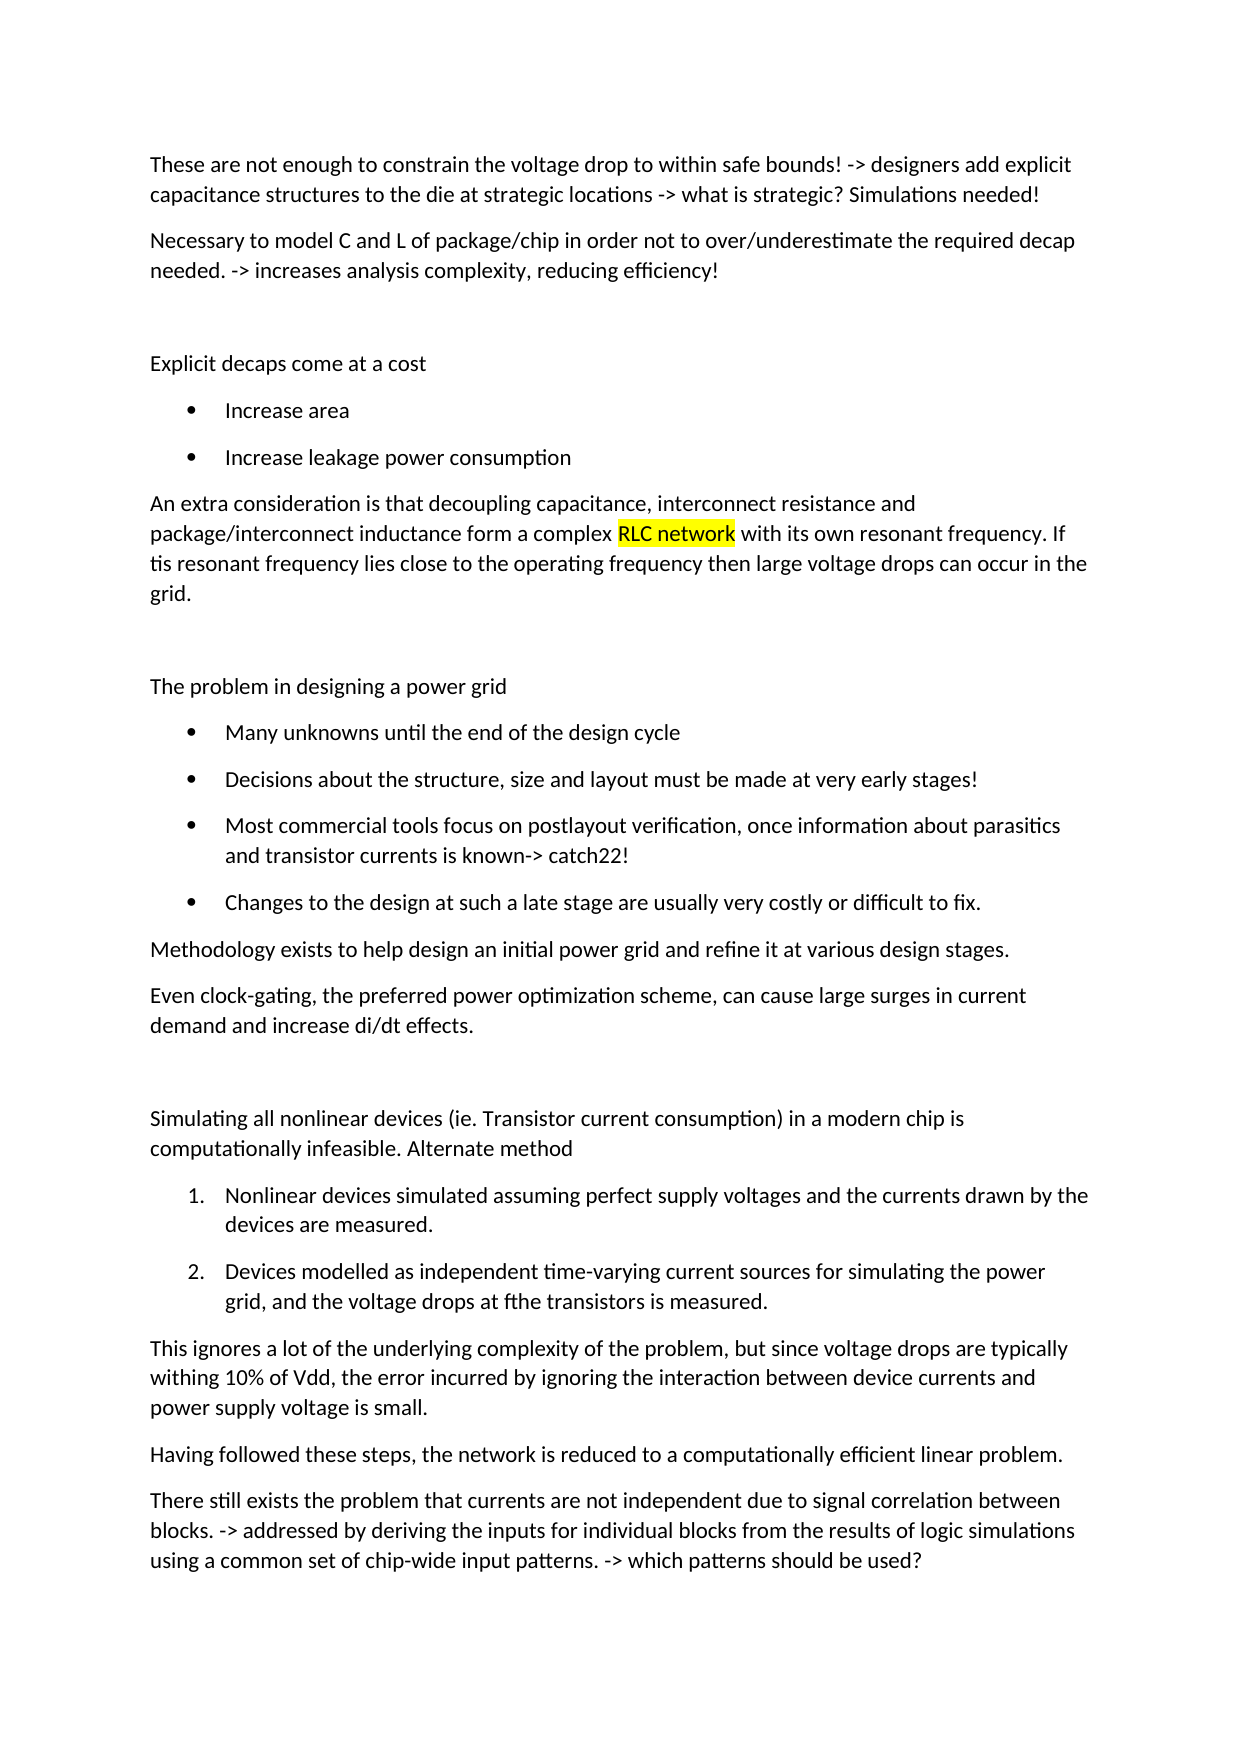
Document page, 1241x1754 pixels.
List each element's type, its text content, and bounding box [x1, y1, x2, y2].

text This ignores a lot of the underlying complexity of the problem, but since voltage drops are typically withing 10% of Vdd, the error incurred by ignoring the interaction between device currents and power supply voltage is small. [150, 1334, 1090, 1421]
list Changes to the design at such a late stage are usually very costly or difficult to fix. [187, 888, 1090, 916]
text An extra consideration is that decoupling capacitance, interconnect resistance and package/interconnect inductance form a complex RLC network with its own resonant frequency. If tis resonant frequency lies close to the operating frequency then large voltage drops can occur in the grid. [150, 489, 1090, 607]
list Many unknowns until the end of the design cycle [187, 718, 1090, 747]
list Increase leakage power consumption [187, 443, 1090, 471]
text Necessary to model C and L of package/chip in order not to over/underestimate the required decap needed. -> increases analysis complexity, reducing efficiency! [150, 226, 1090, 284]
text There still exists the problem that currents are not independent due to signal correlation between blocks. -> addressed by deriving the inputs for individual blocks from the results of logic simulations using a common set of chip-wide input patterns. -> which patterns should be used? [150, 1487, 1090, 1574]
list Nonlinear devices simulated assuming perfect supply voltages and the currents drawn by the devices are measured. [187, 1181, 1090, 1239]
text Simulating all nonlinear devices (ie. Transistor current consumption) in a modern chip is computationally infeasible. Alternate method [150, 1104, 1090, 1162]
text Methodology exists to help design an initial power grid and refine it at various design stages. [150, 935, 1090, 963]
list Decisions about the structure, size and layout must be made at very early stages! [187, 765, 1090, 793]
text Even clock-gating, the preferred power optimization scheme, can cause large surges in current demand and increase di/dt effects. [150, 981, 1090, 1039]
text Explicit decaps come at a cost [150, 349, 1090, 377]
text The problem in designing a power grid [150, 672, 1090, 700]
text Having followed these steps, the network is reduced to a computationally efficient linear problem. [150, 1440, 1090, 1468]
text These are not enough to constrain the voltage drop to within safe bounds! -> designers add explicit capacitance structures to the die at strategic locations -> what is strategic? Simulations needed! [150, 150, 1090, 208]
list Devices modelled as independent time-varying current sources for simulating the power grid, and the voltage drops at fthe transistors is measured. [187, 1257, 1090, 1315]
list Increase area [187, 396, 1090, 424]
list Most commercial tools focus on postlayout verification, once information about parasitics and transistor currents is known-> catch22! [187, 812, 1090, 869]
